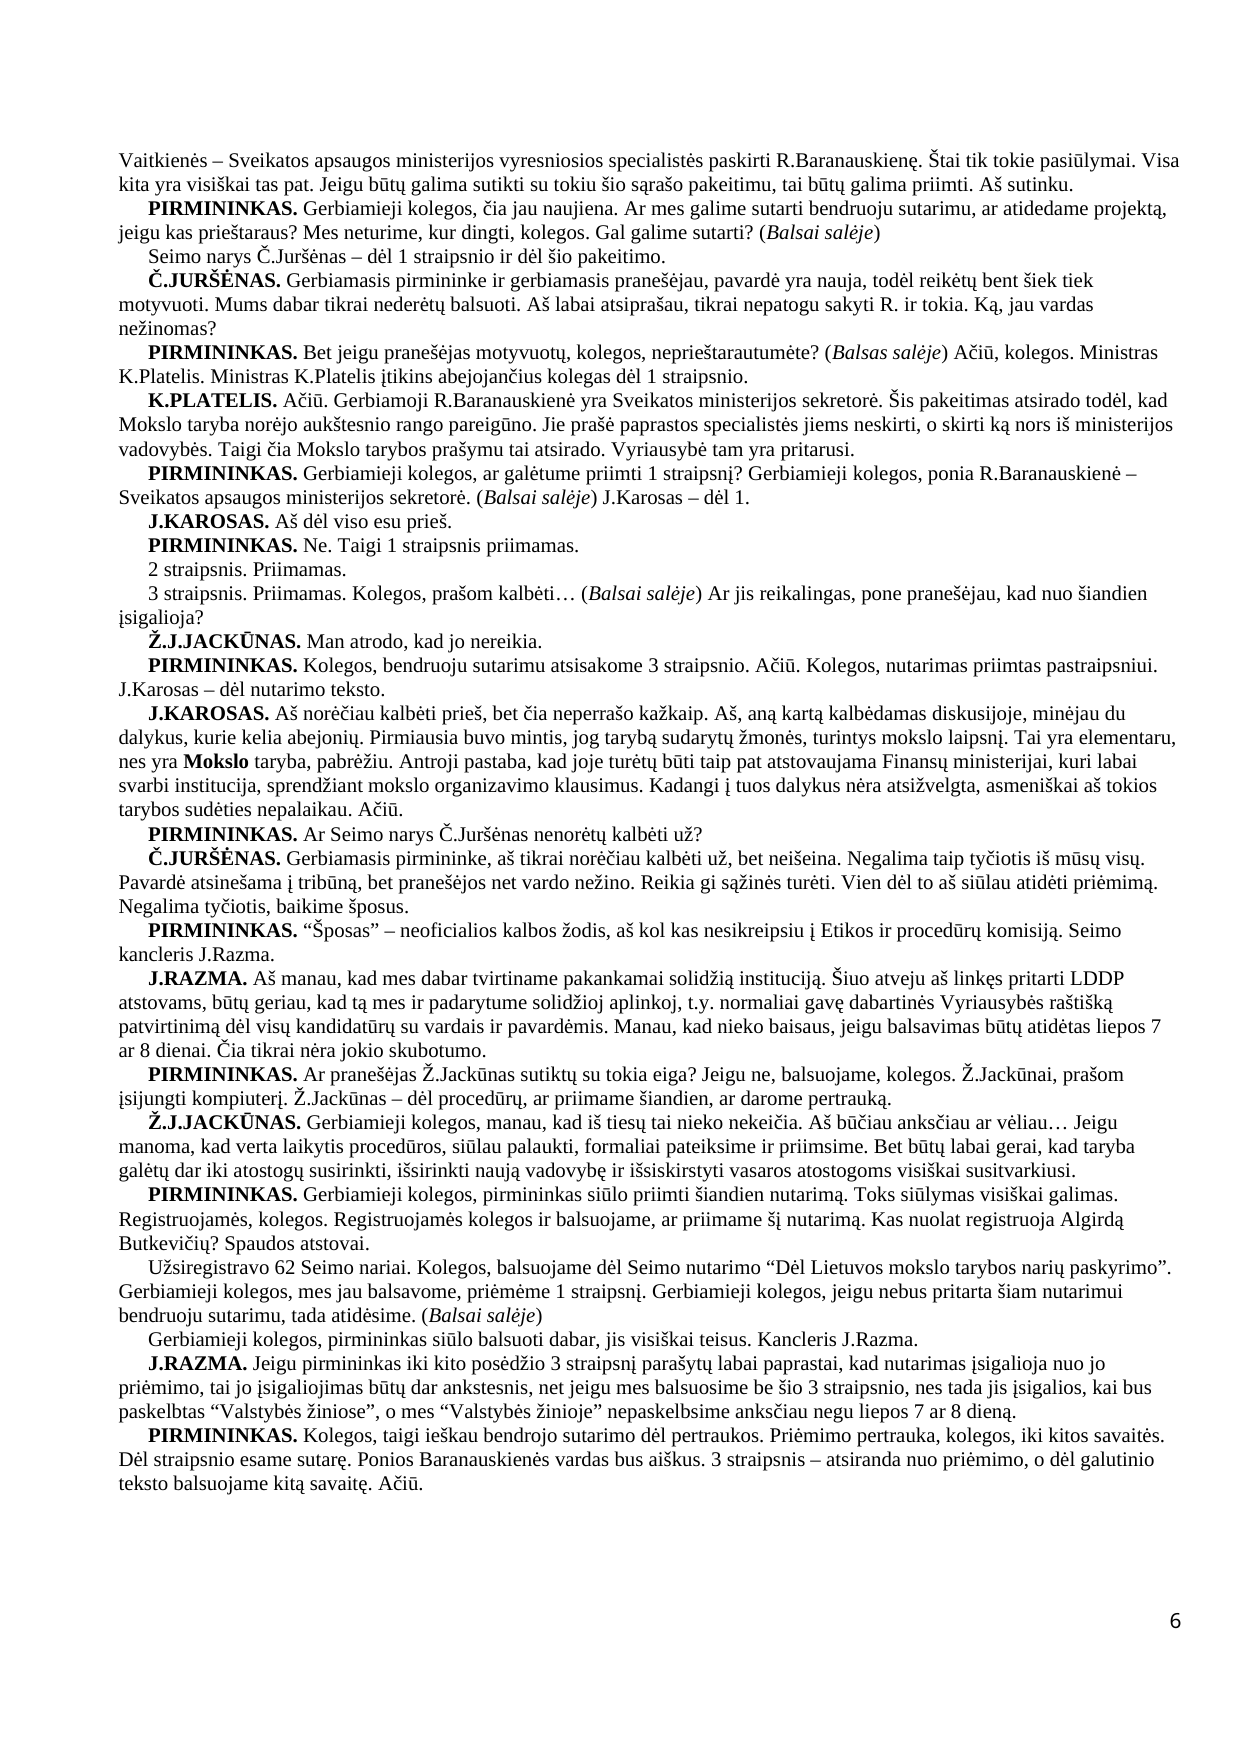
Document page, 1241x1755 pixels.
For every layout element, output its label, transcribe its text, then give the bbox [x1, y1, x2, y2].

text J.RAZMA. Jeigu pirmininkas iki kito posėdžio 3 straipsnį parašytų labai paprastai, kad nutarimas įsigalioja nuo jo priėmimo, tai jo įsigaliojimas būtų dar ankstesnis, net jeigu mes balsuosime be šio 3 straipsnio, nes tada jis įsigalios, kai bus paskelbtas “Valstybės žiniose”, o mes “Valstybės žinioje” nepaskelbsime anksčiau negu liepos 7 ar 8 dieną. [118, 1351, 1181, 1423]
text PIRMININKAS. “Šposas” – neoficialios kalbos žodis, aš kol kas nesikreipsiu į Etikos ir procedūrų komisiją. Seimo kancleris J.Razma. [118, 918, 1181, 966]
text 2 straipsnis. Priimamas. [118, 557, 1181, 581]
text Gerbiamieji kolegos, pirmininkas siūlo balsuoti dabar, jis visiškai teisus. Kancleris J.Razma. [118, 1327, 1181, 1351]
text 3 straipsnis. Priimamas. Kolegos, prašom kalbėti… (Balsai salėje) Ar jis reikalingas, pone pranešėjau, kad nuo šiandien įsigalioja? [118, 581, 1181, 629]
text Č.JURŠĖNAS. Gerbiamasis pirmininke, aš tikrai norėčiau kalbėti už, bet neišeina. Negalima taip tyčiotis iš mūsų visų. Pavardė atsinešama į tribūną, bet pranešėjos net vardo nežino. Reikia gi sąžinės turėti. Vien dėl to aš siūlau atidėti priėmimą. Negalima tyčiotis, baikime šposus. [118, 846, 1181, 918]
text PIRMININKAS. Bet jeigu pranešėjas motyvuotų, kolegos, neprieštarautumėte? (Balsas salėje) Ačiū, kolegos. Ministras K.Platelis. Ministras K.Platelis įtikins abejojančius kolegas dėl 1 straipsnio. [118, 340, 1181, 388]
text PIRMININKAS. Gerbiamieji kolegos, pirmininkas siūlo priimti šiandien nutarimą. Toks siūlymas visiškai galimas. Registruojamės, kolegos. Registruojamės kolegos ir balsuojame, ar priimame šį nutarimą. Kas nuolat registruoja Algirdą Butkevičių? Spaudos atstovai. [118, 1182, 1181, 1254]
text PIRMININKAS. Ne. Taigi 1 straipsnis priimamas. [118, 533, 1181, 557]
text PIRMININKAS. Gerbiamieji kolegos, ar galėtume priimti 1 straipsnį? Gerbiamieji kolegos, ponia R.Baranauskienė – Sveikatos apsaugos ministerijos sekretorė. (Balsai salėje) J.Karosas – dėl 1. [118, 461, 1181, 509]
text Vaitkienės – Sveikatos apsaugos ministerijos vyresniosios specialistės paskirti R.Baranauskienę. Štai tik tokie pasiūlymai. Visa kita yra visiškai tas pat. Jeigu būtų galima sutikti su tokiu šio sąrašo pakeitimu, tai būtų galima priimti. Aš sutinku. [118, 148, 1181, 196]
text PIRMININKAS. Ar pranešėjas Ž.Jackūnas sutiktų su tokia eiga? Jeigu ne, balsuojame, kolegos. Ž.Jackūnai, prašom įsijungti kompiuterį. Ž.Jackūnas – dėl procedūrų, ar priimame šiandien, ar darome pertrauką. [118, 1062, 1181, 1110]
text K.PLATELIS. Ačiū. Gerbiamoji R.Baranauskienė yra Sveikatos ministerijos sekretorė. Šis pakeitimas atsirado todėl, kad Mokslo taryba norėjo aukštesnio rango pareigūno. Jie prašė paprastos specialistės jiems neskirti, o skirti ką nors iš ministerijos vadovybės. Taigi čia Mokslo tarybos prašymu tai atsirado. Vyriausybė tam yra pritarusi. [118, 388, 1181, 461]
text Seimo narys Č.Juršėnas – dėl 1 straipsnio ir dėl šio pakeitimo. [118, 244, 1181, 268]
text Ž.J.JACKŪNAS. Gerbiamieji kolegos, manau, kad iš tiesų tai nieko nekeičia. Aš būčiau anksčiau ar vėliau… Jeigu manoma, kad verta laikytis procedūros, siūlau palaukti, formaliai pateiksime ir priimsime. Bet būtų labai gerai, kad taryba galėtų dar iki atostogų susirinkti, išsirinkti naują vadovybę ir išsiskirstyti vasaros atostogoms visiškai susitvarkiusi. [118, 1110, 1181, 1182]
text Ž.J.JACKŪNAS. Man atrodo, kad jo nereikia. [118, 629, 1181, 653]
text Užsiregistravo 62 Seimo nariai. Kolegos, balsuojame dėl Seimo nutarimo “Dėl Lietuvos mokslo tarybos narių paskyrimo”. Gerbiamieji kolegos, mes jau balsavome, priėmėme 1 straipsnį. Gerbiamieji kolegos, jeigu nebus pritarta šiam nutarimui bendruoju sutarimu, tada atidėsime. (Balsai salėje) [118, 1254, 1181, 1327]
text J.KAROSAS. Aš dėl viso esu prieš. [118, 509, 1181, 533]
text J.RAZMA. Aš manau, kad mes dabar tvirtiname pakankamai solidžią instituciją. Šiuo atveju aš linkęs pritarti LDDP atstovams, būtų geriau, kad tą mes ir padarytume solidžioj aplinkoj, t.y. normaliai gavę dabartinės Vyriausybės raštišką patvirtinimą dėl visų kandidatūrų su vardais ir pavardėmis. Manau, kad nieko baisaus, jeigu balsavimas būtų atidėtas liepos 7 ar 8 dienai. Čia tikrai nėra jokio skubotumo. [118, 966, 1181, 1062]
text PIRMININKAS. Kolegos, taigi ieškau bendrojo sutarimo dėl pertraukos. Priėmimo pertrauka, kolegos, iki kitos savaitės. Dėl straipsnio esame sutarę. Ponios Baranauskienės vardas bus aiškus. 3 straipsnis – atsiranda nuo priėmimo, o dėl galutinio teksto balsuojame kitą savaitę. Ačiū. [118, 1423, 1181, 1495]
text Č.JURŠĖNAS. Gerbiamasis pirmininke ir gerbiamasis pranešėjau, pavardė yra nauja, todėl reikėtų bent šiek tiek motyvuoti. Mums dabar tikrai nederėtų balsuoti. Aš labai atsiprašau, tikrai nepatogu sakyti R. ir tokia. Ką, jau vardas nežinomas? [118, 268, 1181, 340]
text J.KAROSAS. Aš norėčiau kalbėti prieš, bet čia neperrašo kažkaip. Aš, aną kartą kalbėdamas diskusijoje, minėjau du dalykus, kurie kelia abejonių. Pirmiausia buvo mintis, jog tarybą sudarytų žmonės, turintys mokslo laipsnį. Tai yra elementaru, nes yra Mokslo taryba, pabrėžiu. Antroji pastaba, kad joje turėtų būti taip pat atstovaujama Finansų ministerijai, kuri labai svarbi institucija, sprendžiant mokslo organizavimo klausimus. Kadangi į tuos dalykus nėra atsižvelgta, asmeniškai aš tokios tarybos sudėties nepalaikau. Ačiū. [118, 701, 1181, 821]
text PIRMININKAS. Gerbiamieji kolegos, čia jau naujiena. Ar mes galime sutarti bendruoju sutarimu, ar atidedame projektą, jeigu kas prieštaraus? Mes neturime, kur dingti, kolegos. Gal galime sutarti? (Balsai salėje) [118, 196, 1181, 244]
text PIRMININKAS. Kolegos, bendruoju sutarimu atsisakome 3 straipsnio. Ačiū. Kolegos, nutarimas priimtas pastraipsniui. J.Karosas – dėl nutarimo teksto. [118, 653, 1181, 701]
text PIRMININKAS. Ar Seimo narys Č.Juršėnas nenorėtų kalbėti už? [118, 821, 1181, 846]
